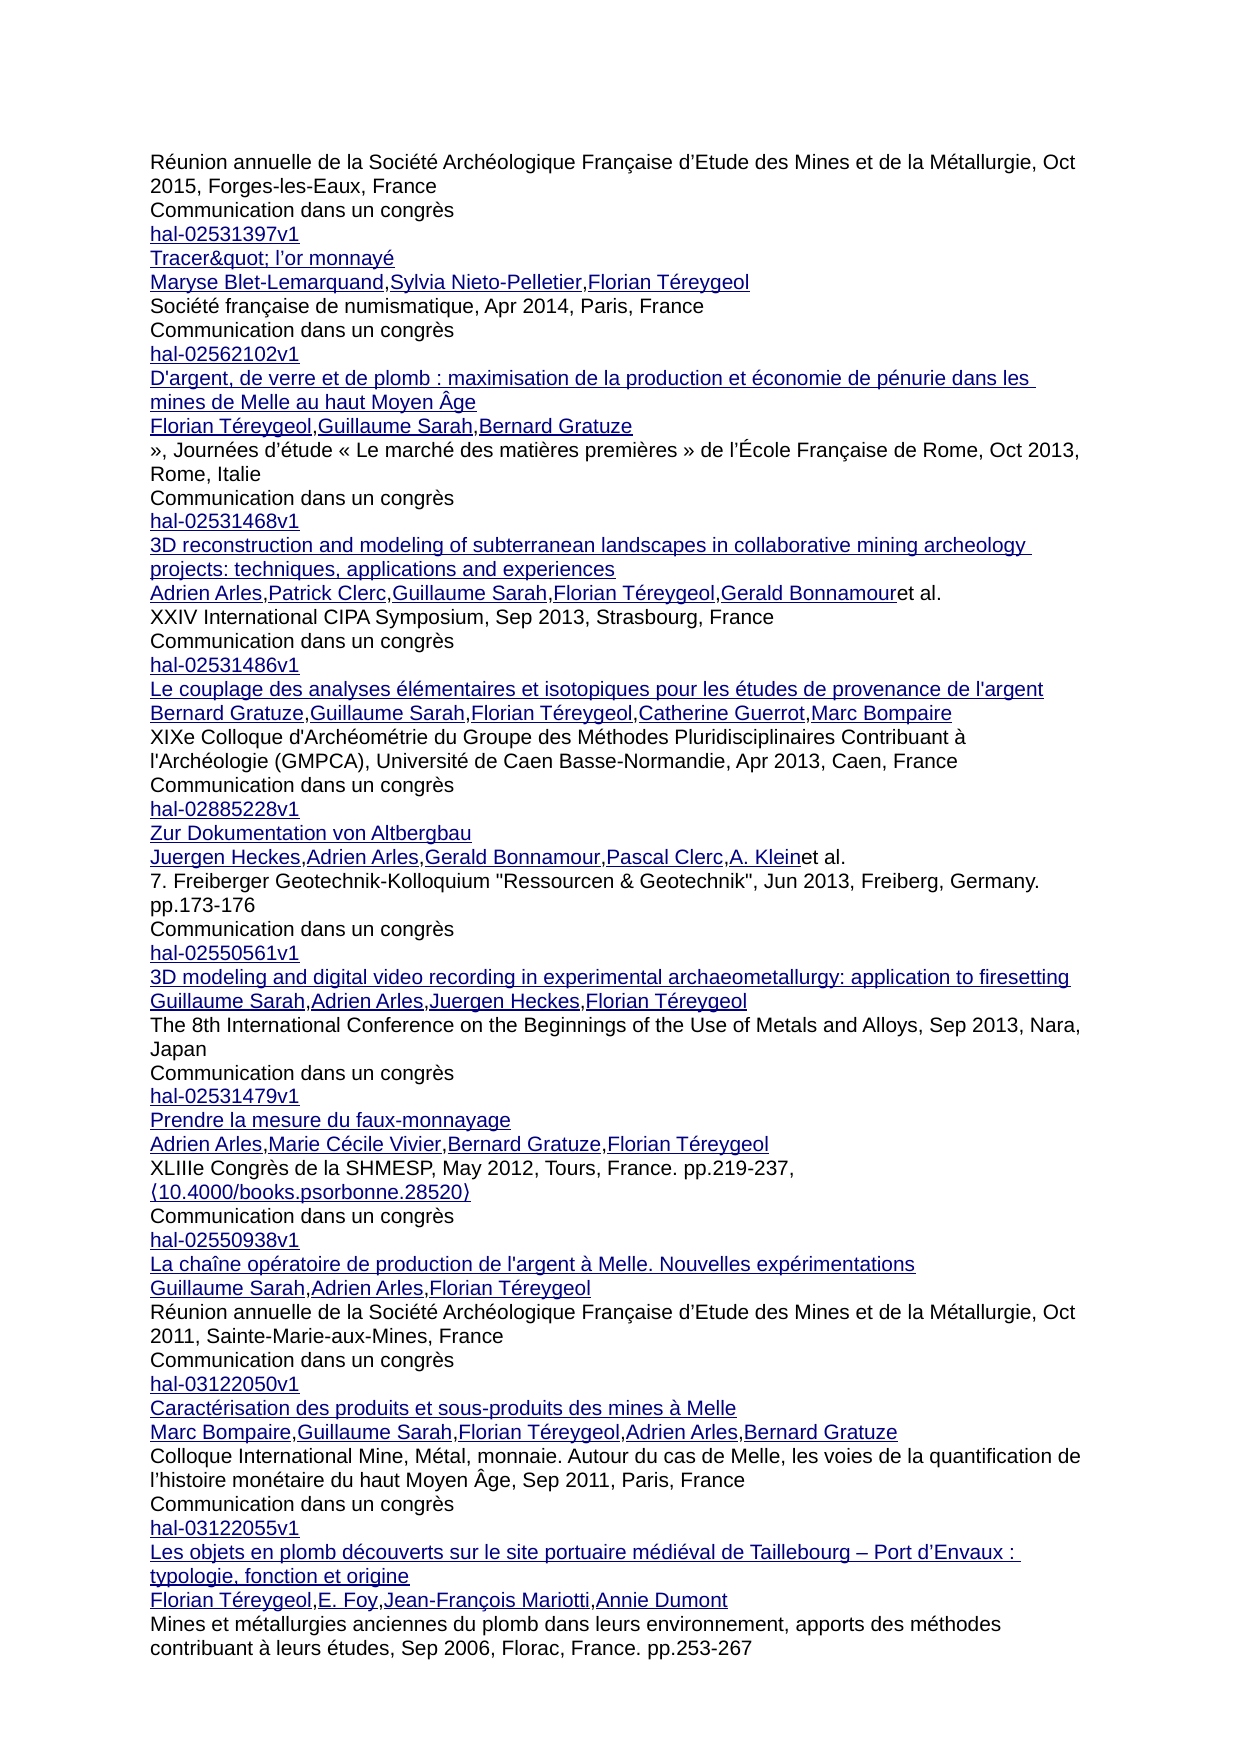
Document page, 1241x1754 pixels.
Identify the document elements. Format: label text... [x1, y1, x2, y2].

table_cell La chaîne opératoire de production de l'argent à Melle. Nouvelles expérimentations Guillaume Sarah,Adrien Arles,Florian Téreygeol Réunion annuelle de la Société Archéologique Française d’Etude des Mines et de la Métallurgie, Oct 2011, Sainte-Marie-aux-Mines, France Communication dans un congrès hal-03122050v1 [150, 1252, 1090, 1396]
table_cell Les objets en plomb découverts sur le site portuaire médiéval de Taillebourg – Port d’Envaux : typologie, fonction et origine Florian Téreygeol,E. Foy,Jean-François Mariotti,Annie Dumont Mines et métallurgies anciennes du plomb dans leurs environnement, apports des méthodes contribuant à leurs études, Sep 2006, Florac, France. pp.253-267 [150, 1540, 1090, 1659]
table_cell Caractérisation des produits et sous-produits des mines à Melle Marc Bompaire,Guillaume Sarah,Florian Téreygeol,Adrien Arles,Bernard Gratuze Colloque International Mine, Métal, monnaie. Autour du cas de Melle, les voies de la quantification de l’histoire monétaire du haut Moyen Âge, Sep 2011, Paris, France Communication dans un congrès hal-03122055v1 [150, 1396, 1090, 1539]
table_cell D'argent, de verre et de plomb : maximisation de la production et économie de pénurie dans les mines de Melle au haut Moyen Âge Florian Téreygeol,Guillaume Sarah,Bernard Gratuze », Journées d’étude « Le marché des matières premières » de l’École Française de Rome, Oct 2013, Rome, Italie Communication dans un congrès hal-02531468v1 [150, 366, 1090, 533]
table_cell Zur Dokumentation von Altbergbau Juergen Heckes,Adrien Arles,Gerald Bonnamour,Pascal Clerc,A. Kleinet al. 7. Freiberger Geotechnik-Kolloquium "Ressourcen & Geotechnik", Jun 2013, Freiberg, Germany. pp.173-176 Communication dans un congrès hal-02550561v1 [150, 821, 1090, 964]
table_cell Le couplage des analyses élémentaires et isotopiques pour les études de provenance de l'argent Bernard Gratuze,Guillaume Sarah,Florian Téreygeol,Catherine Guerrot,Marc Bompaire XIXe Colloque d'Archéométrie du Groupe des Méthodes Pluridisciplinaires Contribuant à l'Archéologie (GMPCA), Université de Caen Basse-Normandie, Apr 2013, Caen, France Communication dans un congrès hal-02885228v1 [150, 677, 1090, 821]
table_cell Prendre la mesure du faux-monnayage Adrien Arles,Marie Cécile Vivier,Bernard Gratuze,Florian Téreygeol XLIIIe Congrès de la SHMESP, May 2012, Tours, France. pp.219-237, ⟨10.4000/books.psorbonne.28520⟩ Communication dans un congrès hal-02550938v1 [150, 1108, 1090, 1252]
table_cell 3D reconstruction and modeling of subterranean landscapes in collaborative mining archeology projects: techniques, applications and experiences Adrien Arles,Patrick Clerc,Guillaume Sarah,Florian Téreygeol,Gerald Bonnamouret al. XXIV International CIPA Symposium, Sep 2013, Strasbourg, France Communication dans un congrès hal-02531486v1 [150, 533, 1090, 677]
table_cell Tracer&quot; l’or monnayé Maryse Blet-Lemarquand,Sylvia Nieto-Pelletier,Florian Téreygeol Société française de numismatique, Apr 2014, Paris, France Communication dans un congrès hal-02562102v1 [150, 246, 1090, 366]
table_cell 3D modeling and digital video recording in experimental archaeometallurgy: application to firesetting Guillaume Sarah,Adrien Arles,Juergen Heckes,Florian Téreygeol The 8th International Conference on the Beginnings of the Use of Metals and Alloys, Sep 2013, Nara, Japan Communication dans un congrès hal-02531479v1 [150, 965, 1090, 1108]
table_cell Réunion annuelle de la Société Archéologique Française d’Etude des Mines et de la Métallurgie, Oct 2015, Forges-les-Eaux, France Communication dans un congrès hal-02531397v1 [150, 150, 1090, 246]
